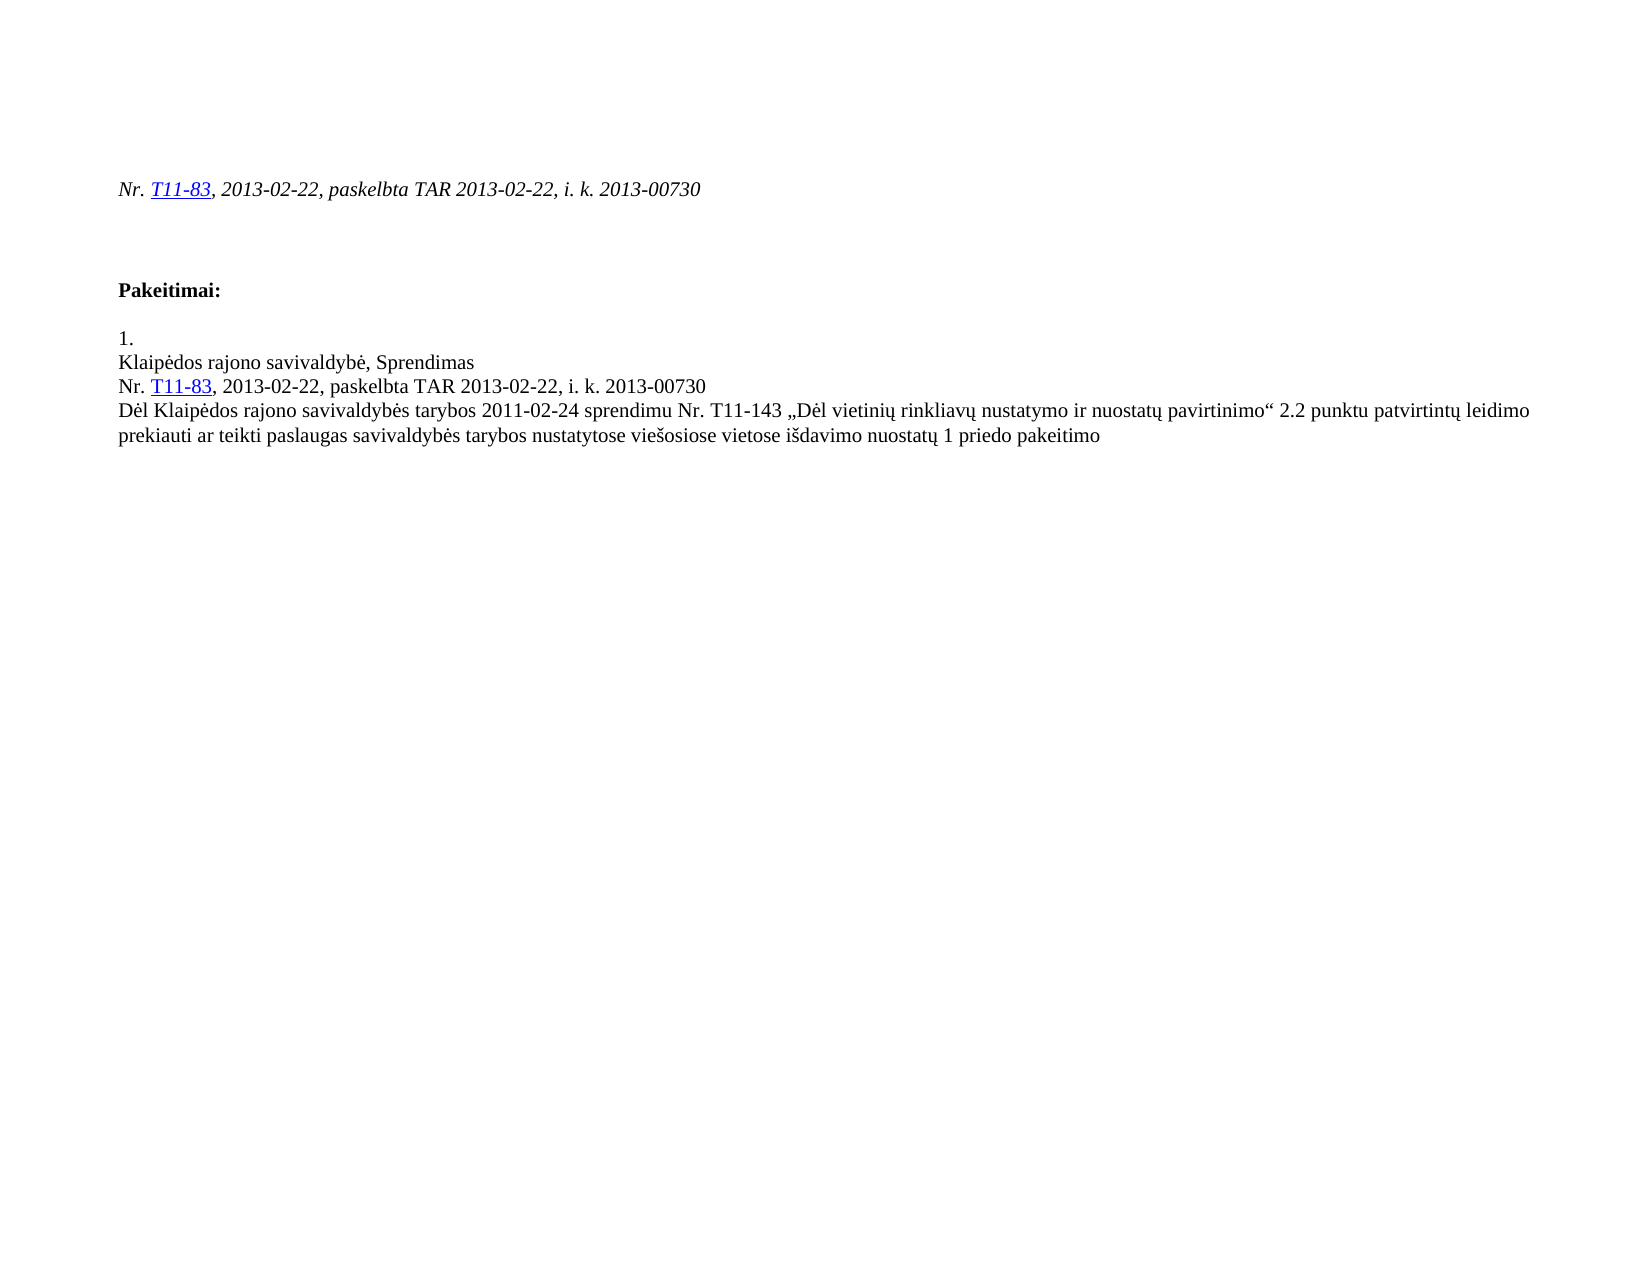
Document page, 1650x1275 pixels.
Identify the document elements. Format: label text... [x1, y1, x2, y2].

text Klaipėdos rajono savivaldybė, Sprendimas [118, 350, 1532, 374]
text Pakeitimai: [118, 278, 1532, 302]
text Nr. T11-83, 2013-02-22, paskelbta TAR 2013-02-22, i. k. 2013-00730 [118, 374, 1532, 398]
text Nr. T11-83, 2013-02-22, paskelbta TAR 2013-02-22, i. k. 2013-00730 [118, 177, 1532, 201]
text 1. [118, 326, 1532, 350]
text Dėl Klaipėdos rajono savivaldybės tarybos 2011-02-24 sprendimu Nr. T11-143 „Dėl vietinių rinkliavų nustatymo ir nuostatų pavirtinimo“ 2.2 punktu patvirtintų leidimo prekiauti ar teikti paslaugas savivaldybės tarybos nustatytose viešosiose vietose išdavimo nuostatų 1 priedo pakeitimo [118, 398, 1532, 447]
